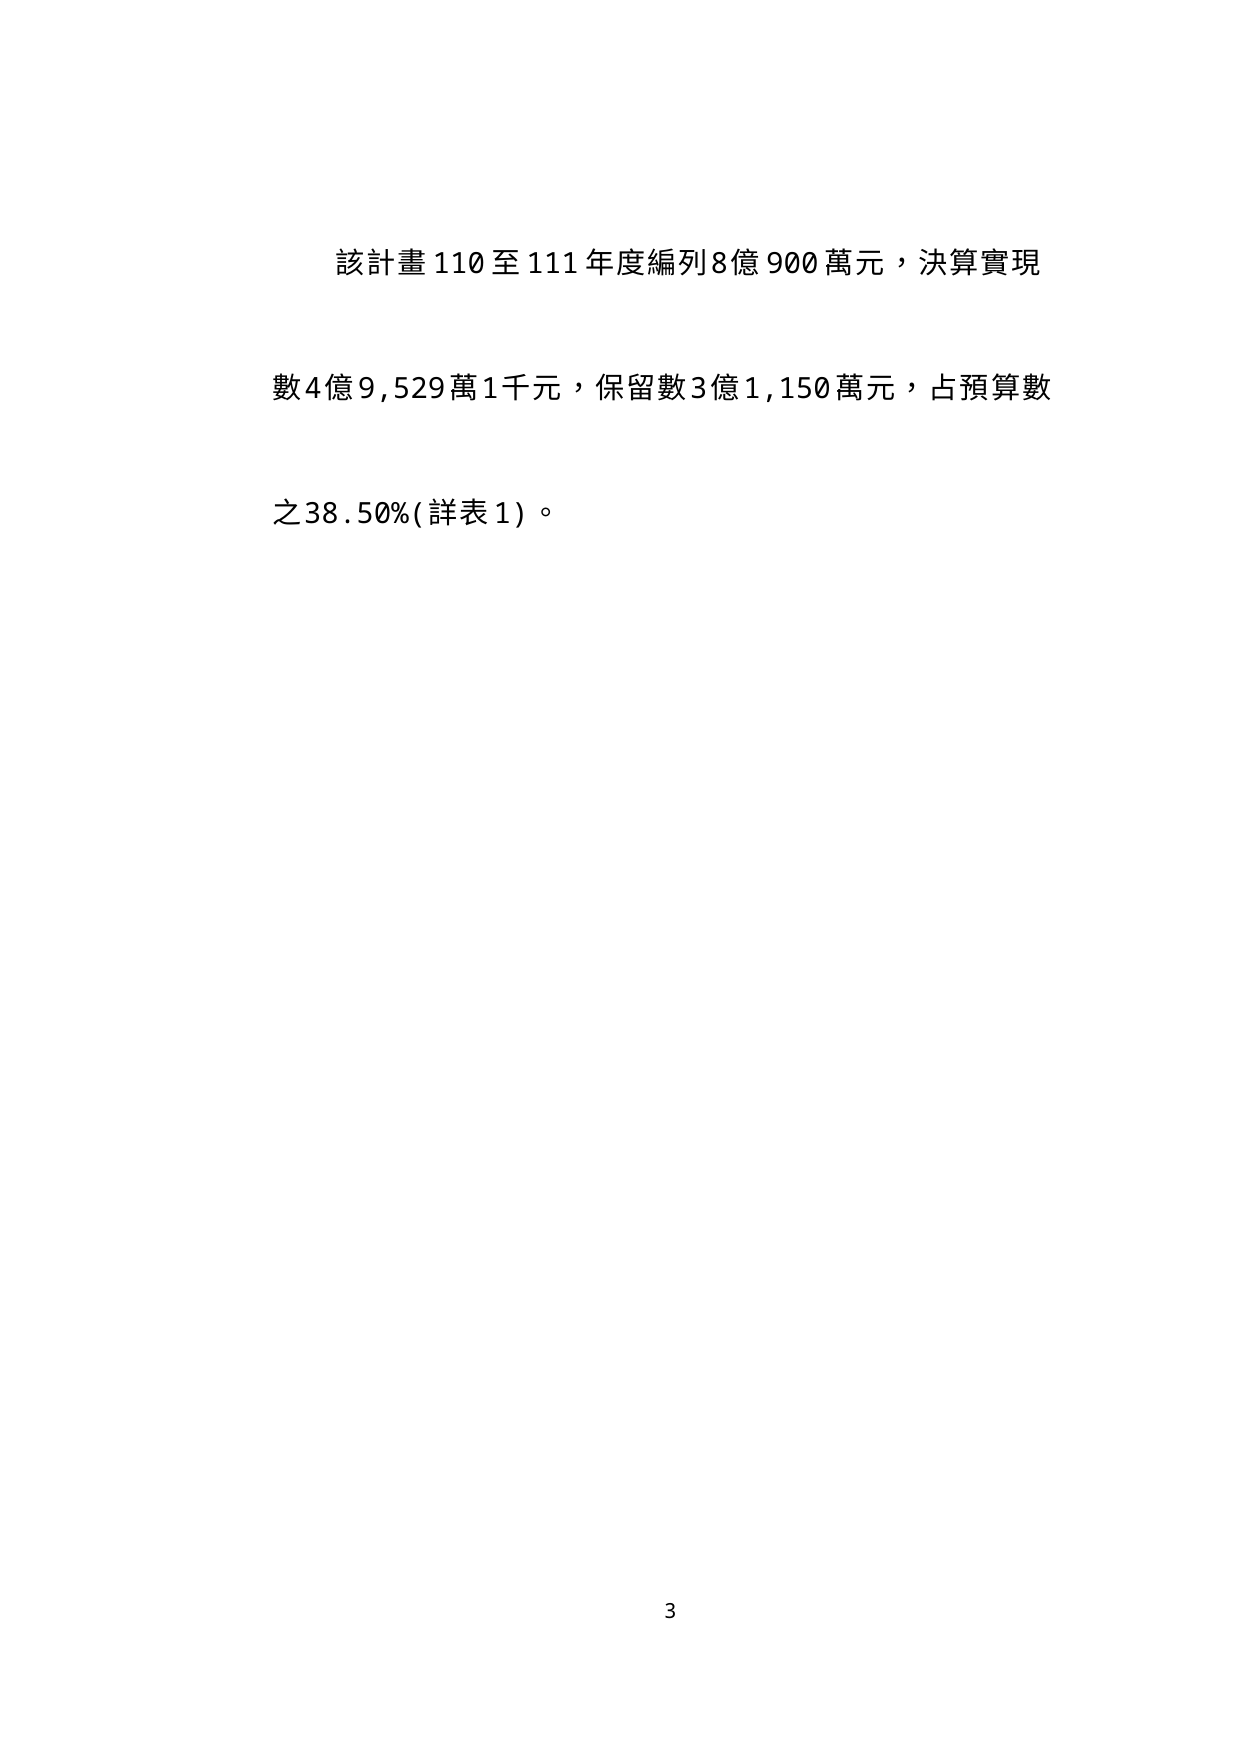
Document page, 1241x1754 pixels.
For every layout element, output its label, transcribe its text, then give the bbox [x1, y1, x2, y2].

text 該計畫110至111年度編列8億900萬元，決算實現數4億9,529萬1千元，保留數3億1,150萬元，占預算數之38.50%(詳表1)。 [266, 177, 1063, 552]
